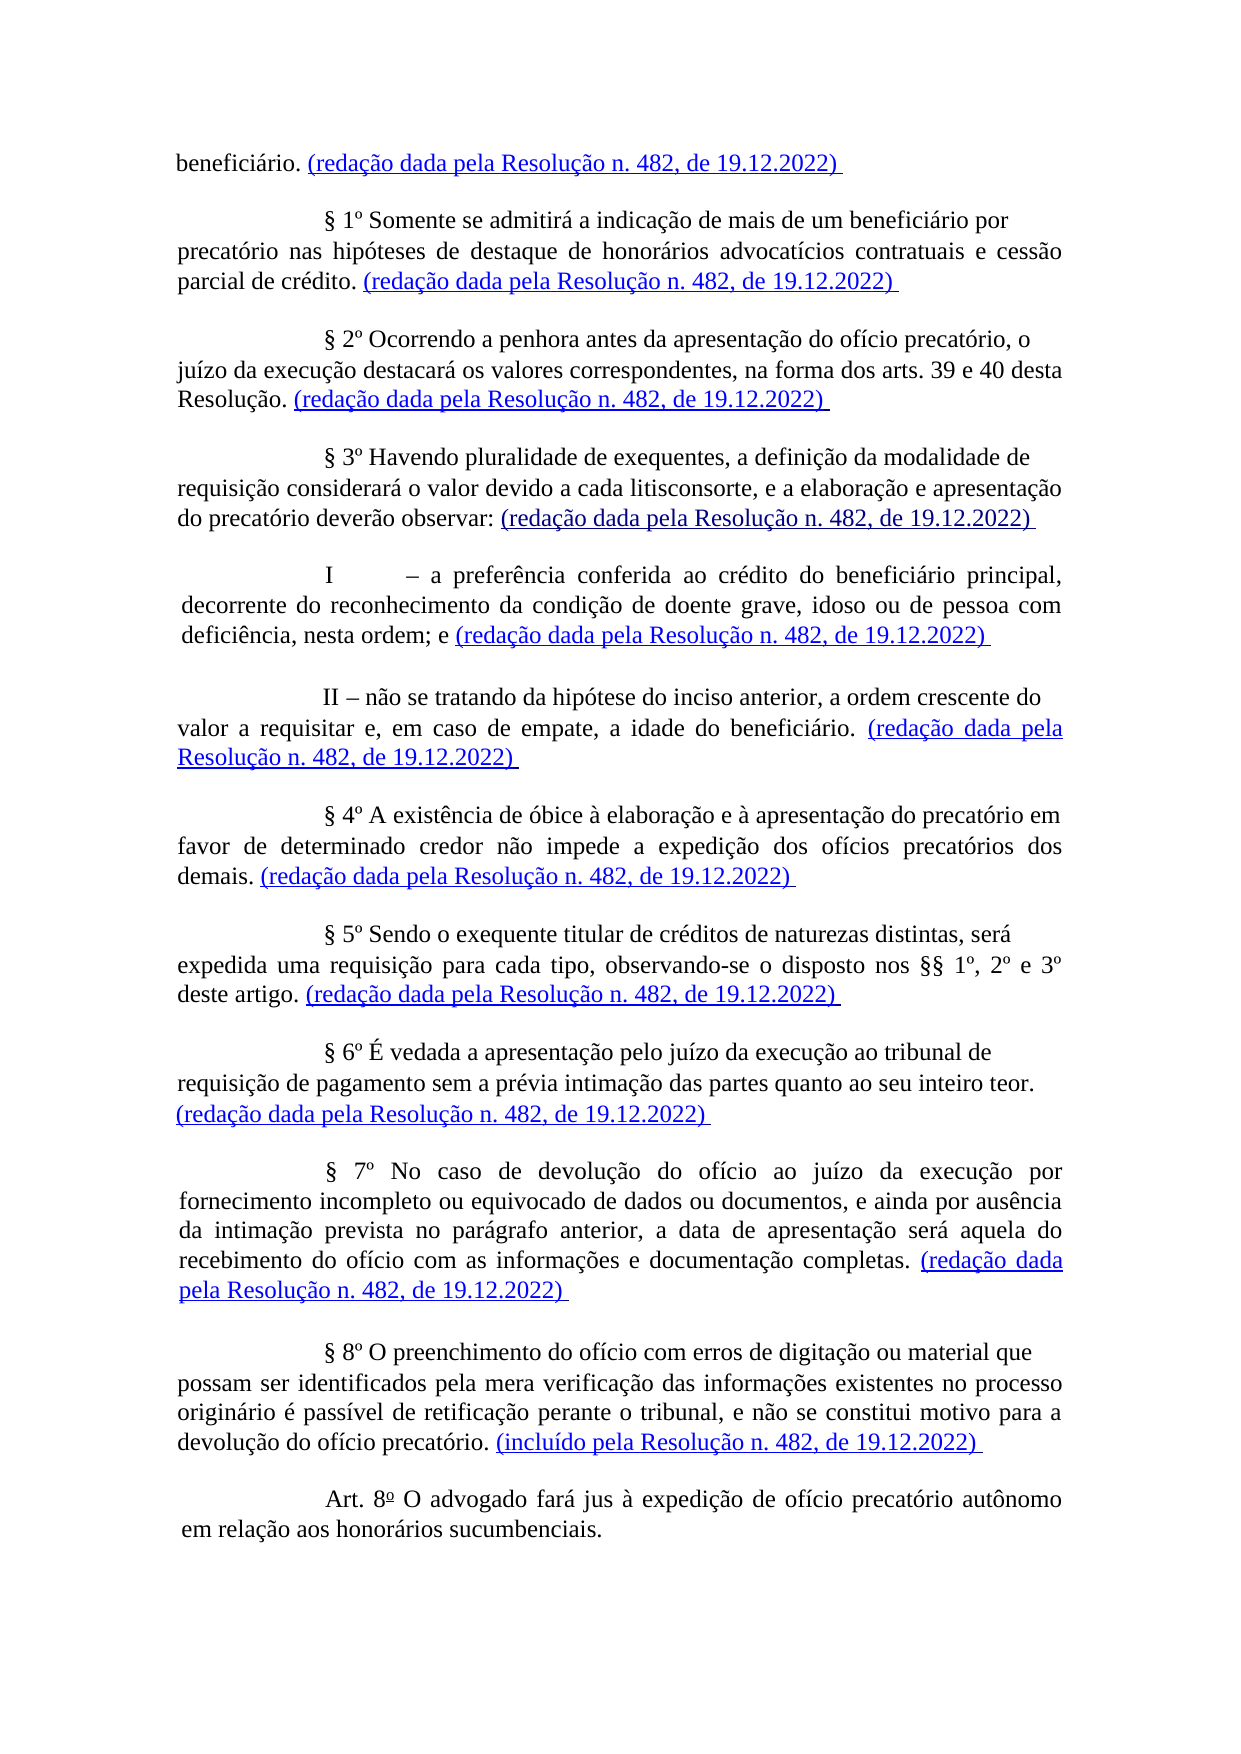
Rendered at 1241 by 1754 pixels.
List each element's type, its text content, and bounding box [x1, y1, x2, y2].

text § 3º Havendo pluralidade de exequentes, a definição da modalidade de [323, 442, 1063, 471]
text beneficiário. (redação dada pela Resolução n. 482, de 19.12.2022) [176, 148, 1063, 177]
text valor a requisitar e, em caso de empate, a idade do beneficiário. (redação dada pela Resolução n. 482, de 19.12.2022) [177, 713, 1063, 771]
text (redação dada pela Resolução n. 482, de 19.12.2022) [176, 1099, 1063, 1128]
text § 8º O preenchimento do ofício com erros de digitação ou material que [323, 1337, 1063, 1366]
text possam ser identificados pela mera verificação das informações existentes no processo originário é passível de retificação perante o tribunal, e não se constitui motivo para a devolução do ofício precatório. (incluído pela Resolução n. 482, de 19.12.2022) [177, 1368, 1063, 1456]
text § 6º É vedada a apresentação pelo juízo da execução ao tribunal de [323, 1037, 1063, 1066]
text favor de determinado credor não impede a expedição dos ofícios precatórios dos demais. (redação dada pela Resolução n. 482, de 19.12.2022) [177, 831, 1063, 890]
text juízo da execução destacará os valores correspondentes, na forma dos arts. 39 e 40 desta Resolução. (redação dada pela Resolução n. 482, de 19.12.2022) [177, 355, 1063, 413]
text § 7º No caso de devolução do ofício ao juízo da execução por fornecimento incompleto ou equivocado de dados ou documentos, e ainda por ausência da intimação prevista no parágrafo anterior, a data de apresentação será aquela do recebimento do ofício com as informações e documentação completas. (redação dada pela Resolução n. 482, de 19.12.2022) [179, 1156, 1063, 1303]
text § 4º A existência de óbice à elaboração e à apresentação do precatório em [323, 800, 1063, 829]
text expedida uma requisição para cada tipo, observando-se o disposto nos §§ 1º, 2º e 3º deste artigo. (redação dada pela Resolução n. 482, de 19.12.2022) [177, 950, 1063, 1008]
text Art. 8o O advogado fará jus à expedição de ofício precatório autônomo em relação aos honorários sucumbenciais. [181, 1484, 1063, 1543]
text § 5º Sendo o exequente titular de créditos de naturezas distintas, será [323, 919, 1063, 947]
text requisição considerará o valor devido a cada litisconsorte, e a elaboração e apresentação do precatório deverão observar: (redação dada pela Resolução n. 482, de 19.12.2022) [177, 473, 1063, 531]
text § 1º Somente se admitirá a indicação de mais de um beneficiário por [323, 205, 1063, 234]
text § 2º Ocorrendo a penhora antes da apresentação do ofício precatório, o [323, 324, 1063, 353]
text precatório nas hipóteses de destaque de honorários advocatícios contratuais e cessão parcial de crédito. (redação dada pela Resolução n. 482, de 19.12.2022) [177, 236, 1063, 295]
list – não se tratando da hipótese do inciso anterior, a ordem crescente do [322, 682, 1063, 711]
text requisição de pagamento sem a prévia intimação das partes quanto ao seu inteiro teor. [177, 1068, 1063, 1097]
list – a preferência conferida ao crédito do beneficiário principal, decorrente do reconhecimento da condição de doente grave, idoso ou de pessoa com deficiência, nesta ordem; e (redação dada pela Resolução n. 482, de 19.12.2022) [181, 561, 1063, 648]
